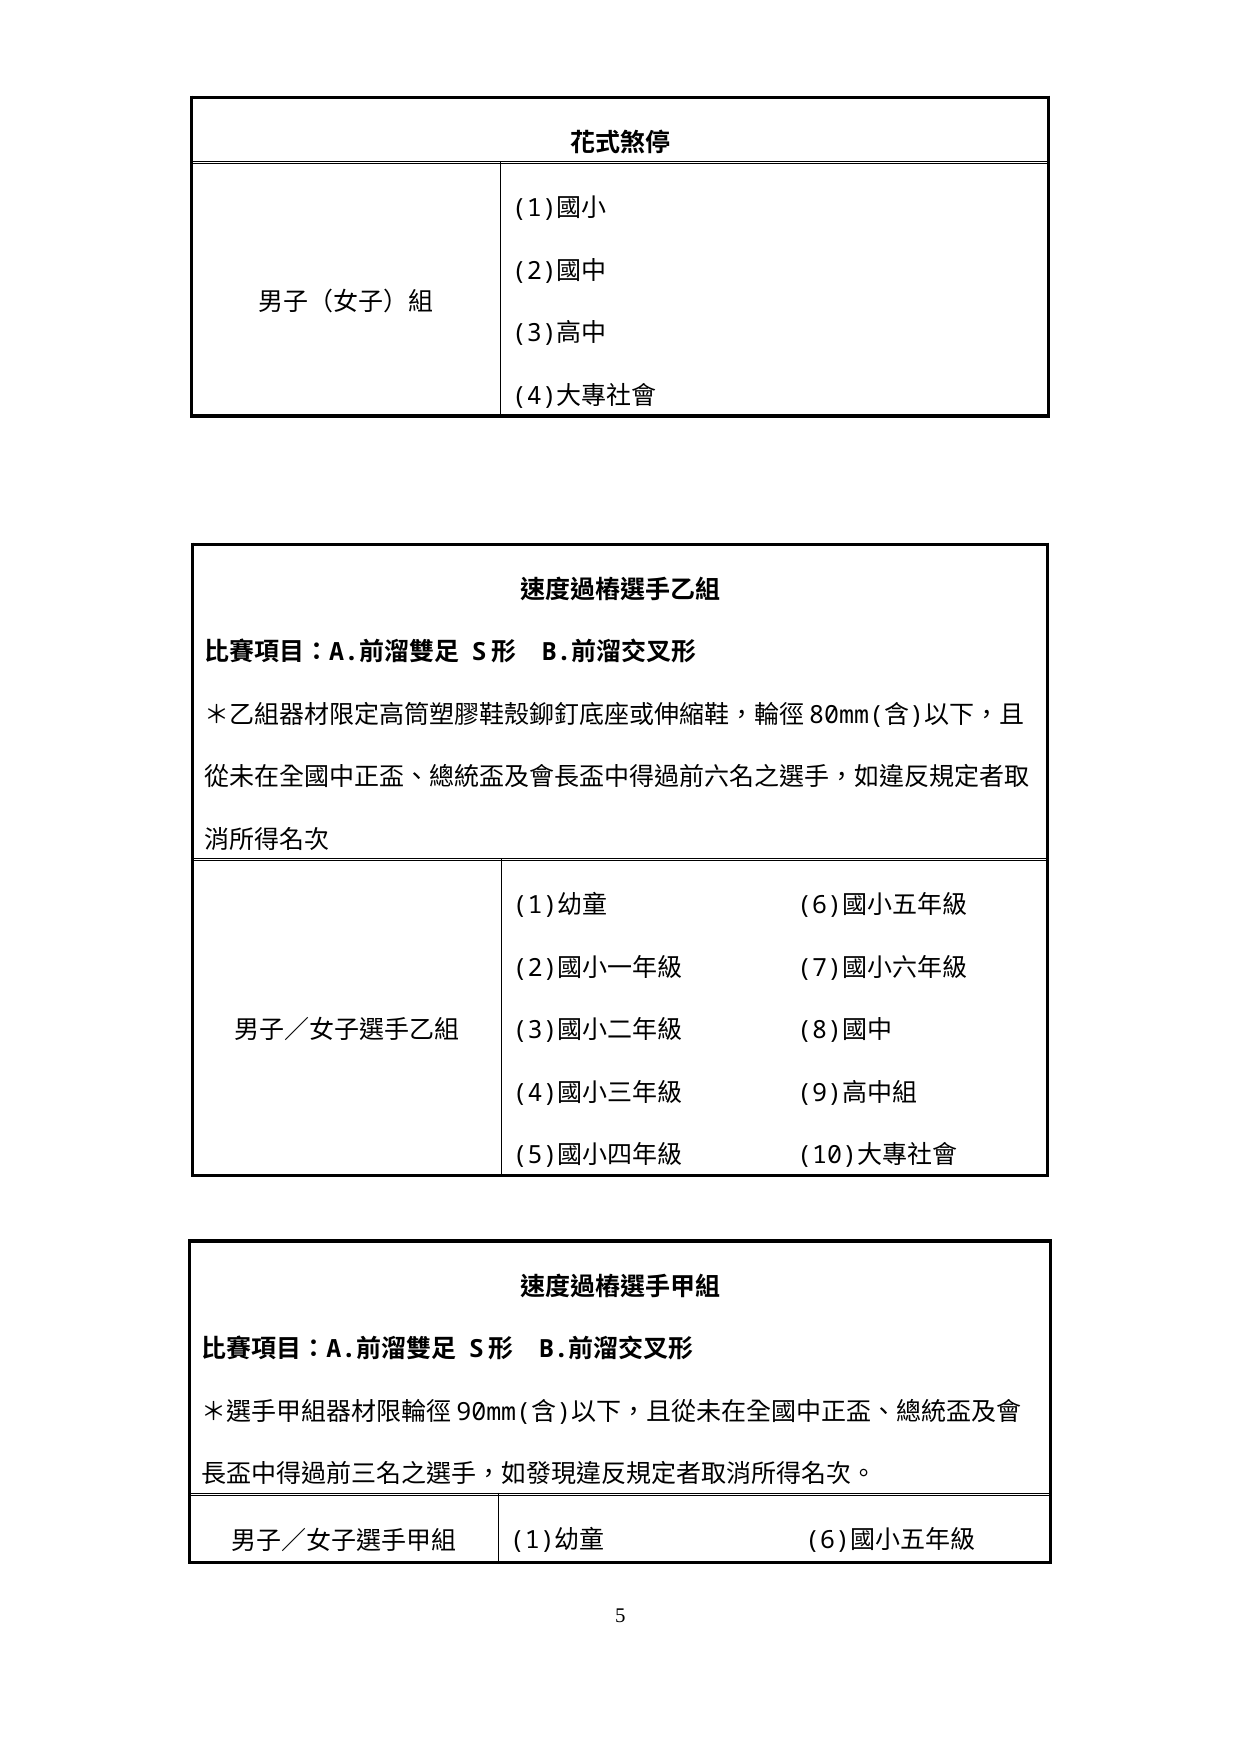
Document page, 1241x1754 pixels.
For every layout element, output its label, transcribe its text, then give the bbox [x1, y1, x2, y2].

table_header 花式煞停 [193, 99, 1047, 161]
table_cell (1)幼童 (2)國小一年級 (3)國小二年級 (4)國小三年級 (5)國小四年級 [502, 861, 786, 1174]
table_cell 男子／女子選手乙組 [194, 861, 501, 1174]
table_cell (6)國小五年級 (7)國小六年級 (8)國中 (9)高中組 (10)大專社會 [786, 861, 1046, 1174]
table_cell (6)國小五年級 [794, 1496, 1049, 1561]
table_header 速度過樁選手乙組 比賽項目：A.前溜雙足 S形 B.前溜交叉形 ＊乙組器材限定高筒塑膠鞋殼鉚釘底座或伸縮鞋，輪徑80mm(含)以下，且從未在全國中正盃、總統盃及會長盃中得過前六名之選手，如違反規定者取消所得名次 [194, 546, 1046, 858]
table_header 速度過樁選手甲組 比賽項目：A.前溜雙足 S形 B.前溜交叉形 ＊選手甲組器材限輪徑90mm(含)以下，且從未在全國中正盃、總統盃及會長盃中得過前三名之選手，如發現違反規定者取消所得名次。 [191, 1243, 1049, 1492]
table_cell (1)國小 (2)國中 (3)高中 (4)大專社會 [501, 164, 1047, 414]
table_cell 男子（女子）組 [193, 164, 500, 414]
table_cell 男子／女子選手甲組 [191, 1496, 498, 1561]
table_cell (1)幼童 [499, 1496, 793, 1561]
